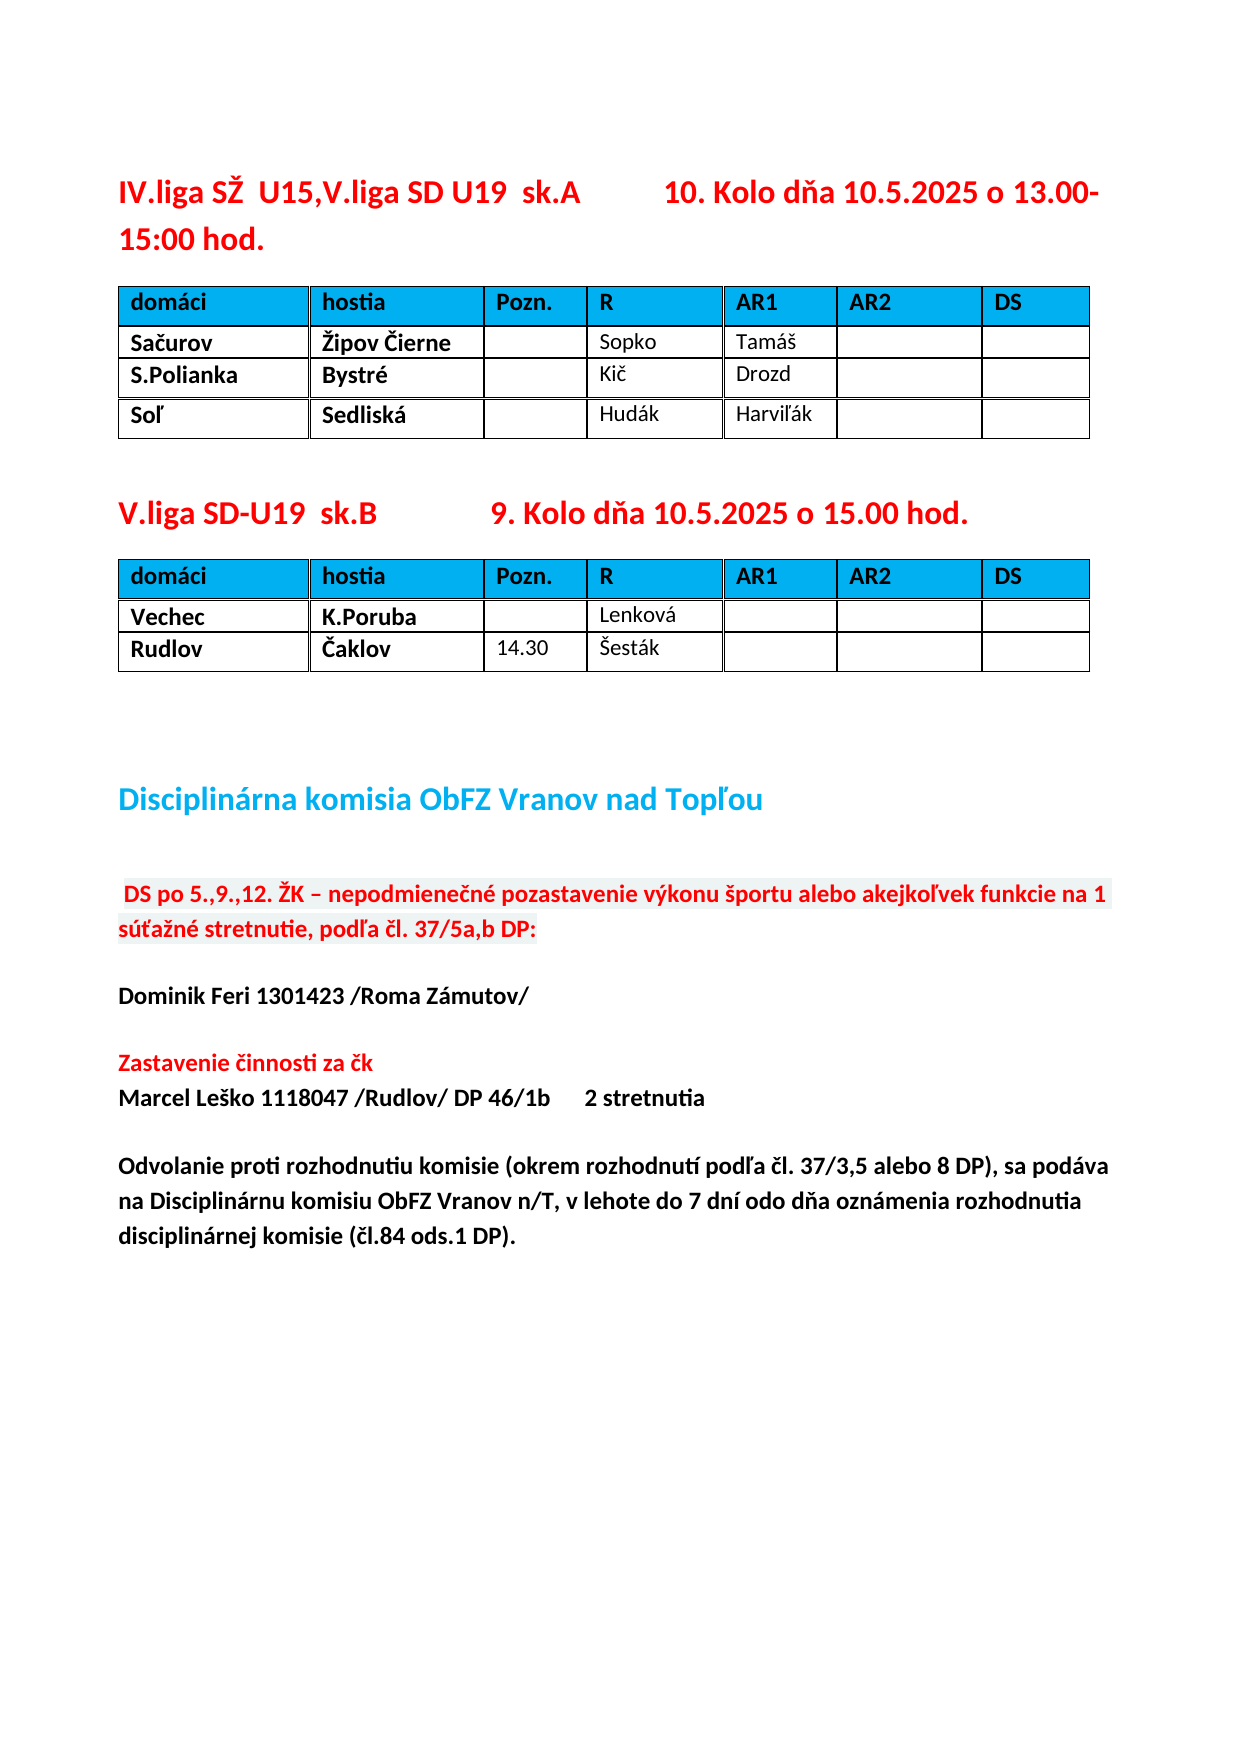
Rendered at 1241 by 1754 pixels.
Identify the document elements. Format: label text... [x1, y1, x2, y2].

table_cell [485, 400, 586, 438]
table_cell Tamáš [725, 327, 836, 357]
table_cell [838, 400, 981, 438]
table_header hostia [311, 287, 483, 325]
table_cell Žipov Čierne [311, 327, 483, 357]
table_cell Harviľák [725, 400, 836, 438]
table_header Pozn. [485, 560, 586, 598]
table_cell [725, 601, 836, 631]
table_header Pozn. [485, 287, 586, 325]
table_cell [838, 327, 981, 357]
table_cell [983, 601, 1089, 631]
table_header AR2 [838, 287, 981, 325]
table_cell [485, 327, 586, 357]
text V.liga SD-U19 sk.B 9. Kolo dňa 10.5.2025 o 15.00 hod. [118, 492, 1122, 532]
table_header AR2 [838, 560, 981, 598]
table_cell [983, 359, 1089, 397]
table_cell [485, 601, 586, 631]
text IV.liga SŽ U15,V.liga SD U19 sk.A 10. Kolo dňa 10.5.2025 o 13.00-15:00 hod. [118, 171, 1122, 259]
table_cell [983, 327, 1089, 357]
table_header hostia [311, 560, 483, 598]
table_cell Sačurov [119, 327, 308, 357]
table_cell [838, 633, 981, 671]
table_cell Bystré [311, 359, 483, 397]
table_cell [725, 633, 836, 671]
table_cell Soľ [119, 400, 308, 438]
table_header R [588, 287, 722, 325]
table_cell [983, 633, 1089, 671]
table_cell [838, 601, 981, 631]
table_cell Kič [588, 359, 722, 397]
table_header domáci [119, 560, 308, 598]
table_cell Hudák [588, 400, 722, 438]
text Zastavenie činnosti za čk [118, 1048, 1122, 1078]
text Disciplinárna komisia ObFZ Vranov nad Topľou [118, 778, 1122, 819]
table_cell Vechec [119, 601, 308, 631]
table_header DS [983, 560, 1089, 598]
table_cell [485, 359, 586, 397]
table_cell [983, 400, 1089, 438]
table_header domáci [119, 287, 308, 325]
table_cell Lenková [588, 601, 722, 631]
table_header R [588, 560, 722, 598]
text Dominik Feri 1301423 /Roma Zámutov/ [118, 980, 1122, 1011]
table_cell Čaklov [311, 633, 483, 671]
table_cell S.Polianka [119, 359, 308, 397]
table_header AR1 [725, 560, 836, 598]
table_cell Sedliská [311, 400, 483, 438]
text Odvolanie proti rozhodnutiu komisie (okrem rozhodnutí podľa čl. 37/3,5 alebo 8 DP), sa podáva na Disciplinárnu komisiu ObFZ Vranov n/T, v lehote do 7 dní odo dňa oznámenia rozhodnutia disciplinárnej komisie (čl.84 ods.1 DP). [118, 1150, 1122, 1250]
table_cell Rudlov [119, 633, 308, 671]
table_header AR1 [725, 287, 836, 325]
table_header DS [983, 287, 1089, 325]
table_cell Šesták [588, 633, 722, 671]
table_cell Drozd [725, 359, 836, 397]
table_cell Sopko [588, 327, 722, 357]
text Marcel Leško 1118047 /Rudlov/ DP 46/1b 2 stretnutia [118, 1083, 1122, 1113]
table_cell K.Poruba [311, 601, 483, 631]
table_cell 14.30 [485, 633, 586, 671]
text DS po 5.,9.,12. ŽK – nepodmienečné pozastavenie výkonu športu alebo akejkoľvek funkcie na 1 súťažné stretnutie, podľa čl. 37/5a,b DP: [118, 878, 1122, 944]
table_cell [838, 359, 981, 397]
